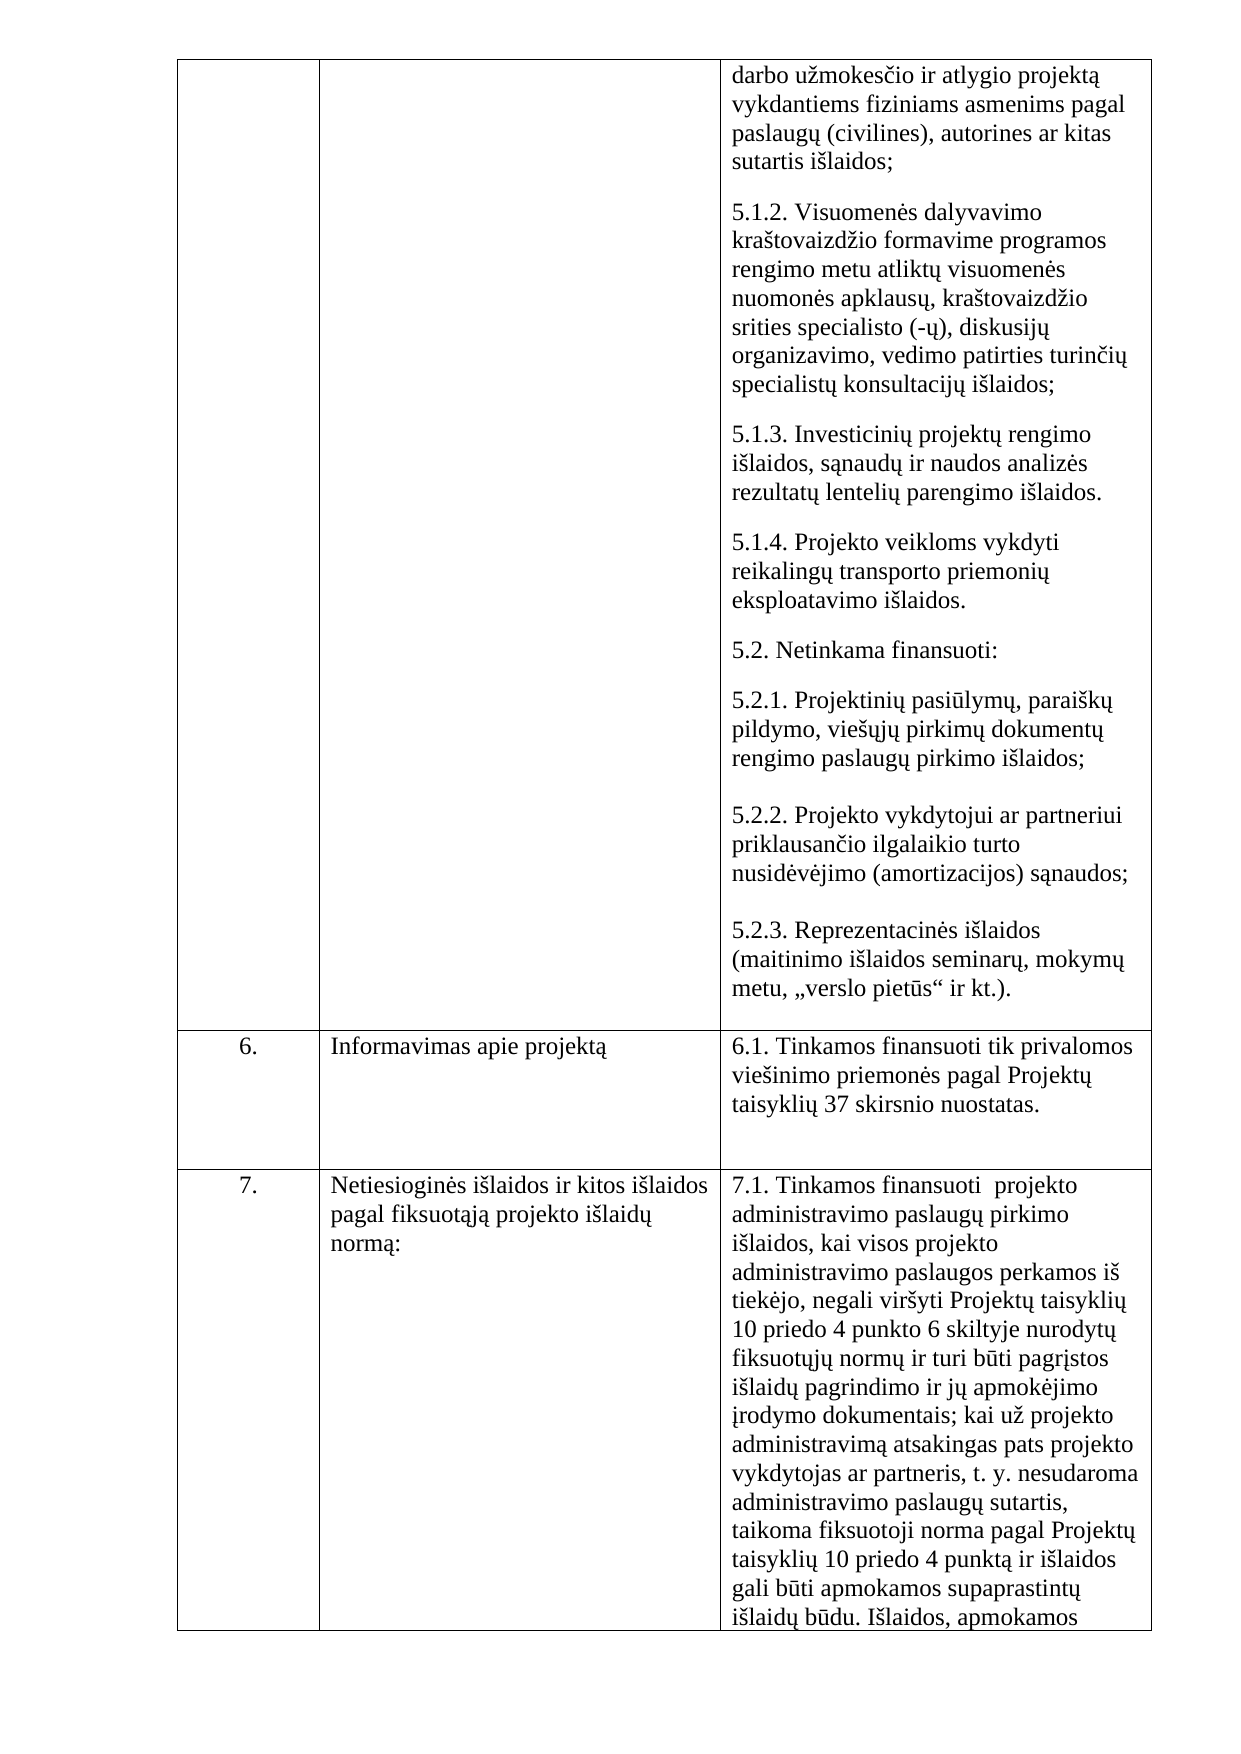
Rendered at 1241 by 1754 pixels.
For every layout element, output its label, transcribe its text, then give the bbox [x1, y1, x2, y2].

table_cell Netiesioginės išlaidos ir kitos išlaidos pagal fiksuotąją projekto išlaidų normą: [320, 1170, 720, 1630]
table_cell [178, 60, 319, 1030]
table_cell [320, 60, 720, 1030]
table_cell 6.1. Tinkamos finansuoti tik privalomos viešinimo priemonės pagal Projektų taisyklių 37 skirsnio nuostatas. [721, 1031, 1151, 1169]
table_cell 6. [178, 1031, 319, 1169]
table_cell darbo užmokesčio ir atlygio projektą vykdantiems fiziniams asmenims pagal paslaugų (civilines), autorines ar kitas sutartis išlaidos; 5.1.2. Visuomenės dalyvavimo kraštovaizdžio formavime programos rengimo metu atliktų visuomenės nuomonės apklausų, kraštovaizdžio srities specialisto (-ų), diskusijų organizavimo, vedimo patirties turinčių specialistų konsultacijų išlaidos; 5.1.3. Investicinių projektų rengimo išlaidos, sąnaudų ir naudos analizės rezultatų lentelių parengimo išlaidos. 5.1.4. Projekto veikloms vykdyti reikalingų transporto priemonių eksploatavimo išlaidos. 5.2. Netinkama finansuoti: 5.2.1. Projektinių pasiūlymų, paraiškų pildymo, viešųjų pirkimų dokumentų rengimo paslaugų pirkimo išlaidos; 5.2.2. Projekto vykdytojui ar partneriui priklausančio ilgalaikio turto nusidėvėjimo (amortizacijos) sąnaudos; 5.2.3. Reprezentacinės išlaidos (maitinimo išlaidos seminarų, mokymų metu, „verslo pietūs“ ir kt.). [721, 60, 1151, 1030]
table_cell 7. [178, 1170, 319, 1630]
table_cell Informavimas apie projektą [320, 1031, 720, 1169]
table_cell 7.1. Tinkamos finansuoti projekto administravimo paslaugų pirkimo išlaidos, kai visos projekto administravimo paslaugos perkamos iš tiekėjo, negali viršyti Projektų taisyklių 10 priedo 4 punkto 6 skiltyje nurodytų fiksuotųjų normų ir turi būti pagrįstos išlaidų pagrindimo ir jų apmokėjimo įrodymo dokumentais; kai už projekto administravimą atsakingas pats projekto vykdytojas ar partneris, t. y. nesudaroma administravimo paslaugų sutartis, taikoma fiksuotoji norma pagal Projektų taisyklių 10 priedo 4 punktą ir išlaidos gali būti apmokamos supaprastintų išlaidų būdu. Išlaidos, apmokamos [721, 1170, 1151, 1630]
